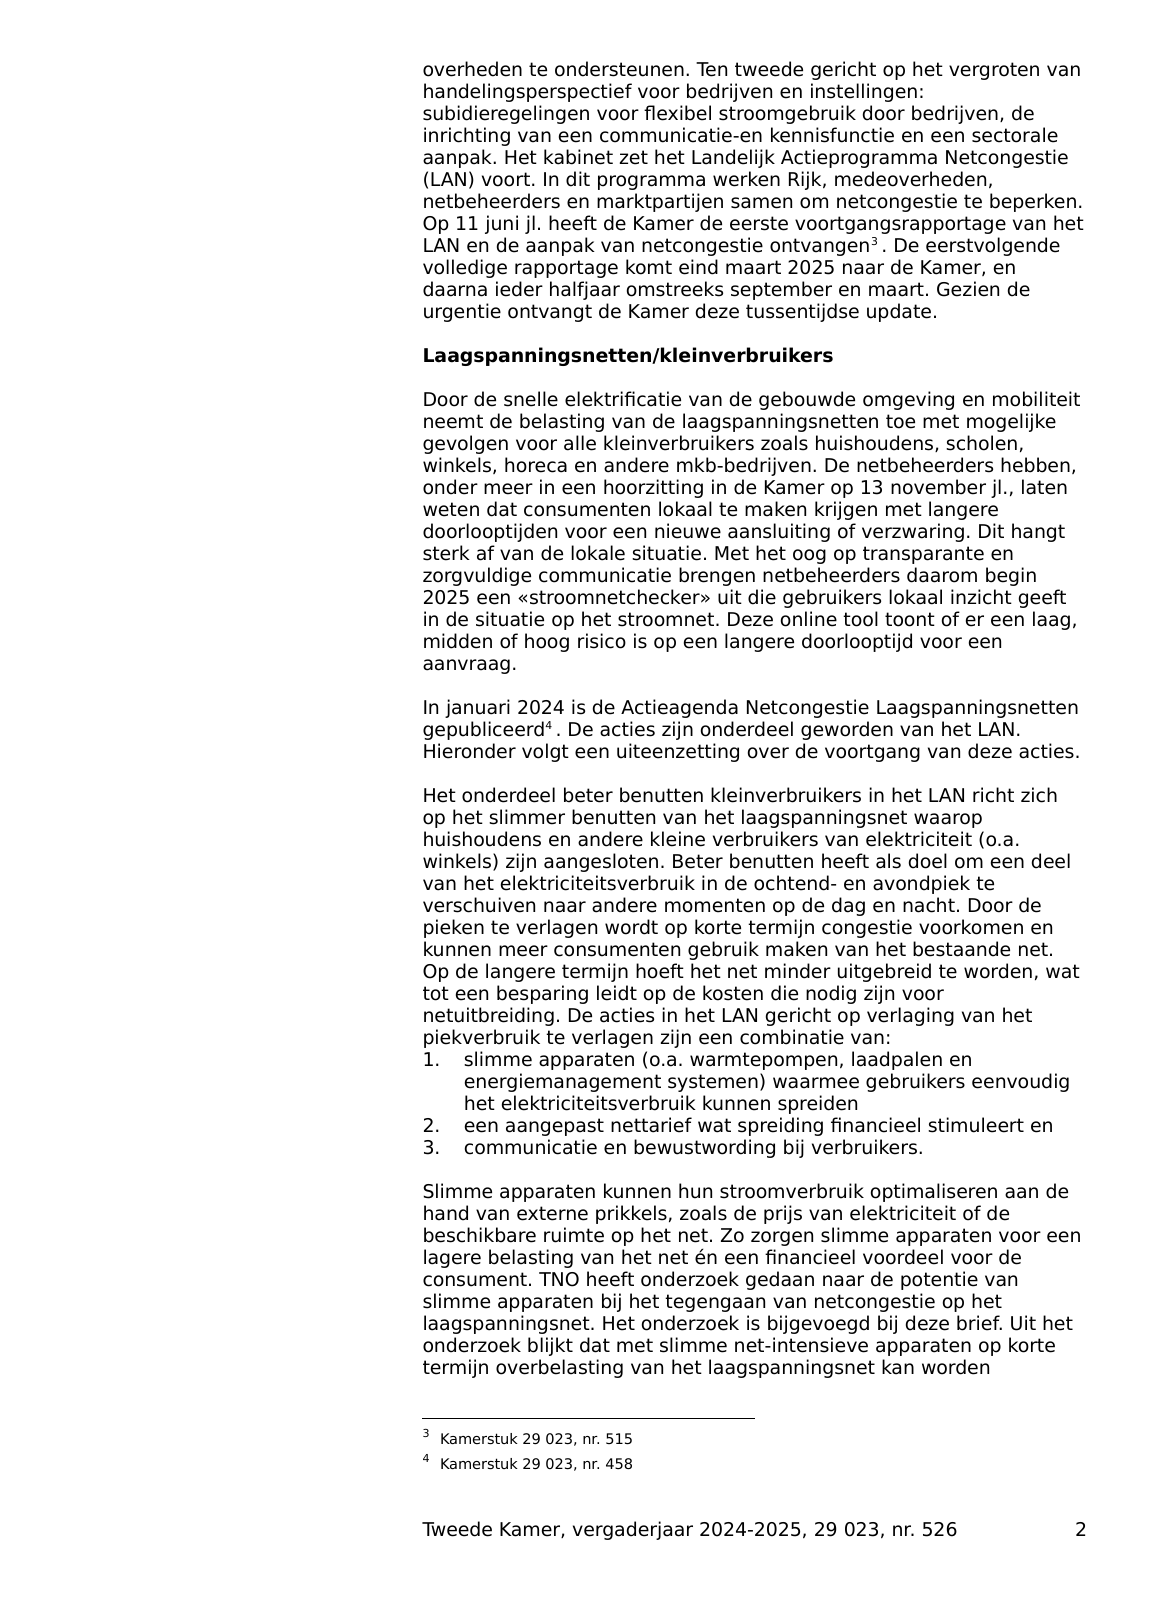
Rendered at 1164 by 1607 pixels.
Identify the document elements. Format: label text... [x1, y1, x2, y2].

text Kamerstuk 29 023, nr. 458 [422, 1452, 1087, 1474]
text Door de snelle elektrificatie van de gebouwde omgeving en mobiliteit neemt de belasting van de laagspanningsnetten toe met mogelijke gevolgen voor alle kleinverbruikers zoals huishoudens, scholen, winkels, horeca en andere mkb-bedrijven. De netbeheerders hebben, onder meer in een hoorzitting in de Kamer op 13 november jl., laten weten dat consumenten lokaal te maken krijgen met langere doorlooptijden voor een nieuwe aansluiting of verzwaring. Dit hangt sterk af van de lokale situatie. Met het oog op transparante en zorgvuldige communicatie brengen netbeheerders daarom begin 2025 een «stroomnetchecker» uit die gebruikers lokaal inzicht geeft in de situatie op het stroomnet. Deze online tool toont of er een laag, midden of hoog risico is op een langere doorlooptijd voor een aanvraag. [422, 389, 1087, 675]
text Het onderdeel beter benutten kleinverbruikers in het LAN richt zich op het slimmer benutten van het laagspanningsnet waarop huishoudens en andere kleine verbruikers van elektriciteit (o.a. winkels) zijn aangesloten. Beter benutten heeft als doel om een deel van het elektriciteitsverbruik in de ochtend- en avondpiek te verschuiven naar andere momenten op de dag en nacht. Door de pieken te verlagen wordt op korte termijn congestie voorkomen en kunnen meer consumenten gebruik maken van het bestaande net. Op de langere termijn hoeft het net minder uitgebreid te worden, wat tot een besparing leidt op de kosten die nodig zijn voor netuitbreiding. De acties in het LAN gericht op verlaging van het piekverbruik te verlagen zijn een combinatie van: [422, 785, 1087, 1049]
text In januari 2024 is de Actieagenda Netcongestie Laagspanningsnetten gepubliceerd. De acties zijn onderdeel geworden van het LAN. Hieronder volgt een uiteenzetting over de voortgang van deze acties. [422, 697, 1087, 763]
text 3. communicatie en bewustwording bij verbruikers. [422, 1137, 1087, 1159]
subtitle Laagspanningsnetten/kleinverbruikers [422, 345, 1087, 367]
text Slimme apparaten kunnen hun stroomverbruik optimaliseren aan de hand van externe prikkels, zoals de prijs van elektriciteit of de beschikbare ruimte op het net. Zo zorgen slimme apparaten voor een lagere belasting van het net én een financieel voordeel voor de consument. TNO heeft onderzoek gedaan naar de potentie van slimme apparaten bij het tegengaan van netcongestie op het laagspanningsnet. Het onderzoek is bijgevoegd bij deze brief. Uit het onderzoek blijkt dat met slimme net-intensieve apparaten op korte termijn overbelasting van het laagspanningsnet kan worden [422, 1181, 1087, 1379]
text Kamerstuk 29 023, nr. 515 [422, 1427, 1087, 1449]
text overheden te ondersteunen. Ten tweede gericht op het vergroten van handelingsperspectief voor bedrijven en instellingen: subidieregelingen voor flexibel stroomgebruik door bedrijven, de inrichting van een communicatie-en kennisfunctie en een sectorale aanpak. Het kabinet zet het Landelijk Actieprogramma Netcongestie (LAN) voort. In dit programma werken Rijk, medeoverheden, netbeheerders en marktpartijen samen om netcongestie te beperken. Op 11 juni jl. heeft de Kamer de eerste voortgangsrapportage van het LAN en de aanpak van netcongestie ontvangen. De eerstvolgende volledige rapportage komt eind maart 2025 naar de Kamer, en daarna ieder halfjaar omstreeks september en maart. Gezien de urgentie ontvangt de Kamer deze tussentijdse update. [422, 59, 1087, 323]
text 2. een aangepast nettarief wat spreiding financieel stimuleert en [422, 1115, 1087, 1137]
text 1. slimme apparaten (o.a. warmtepompen, laadpalen en energiemanagement systemen) waarmee gebruikers eenvoudig het elektriciteitsverbruik kunnen spreiden [422, 1049, 1087, 1115]
